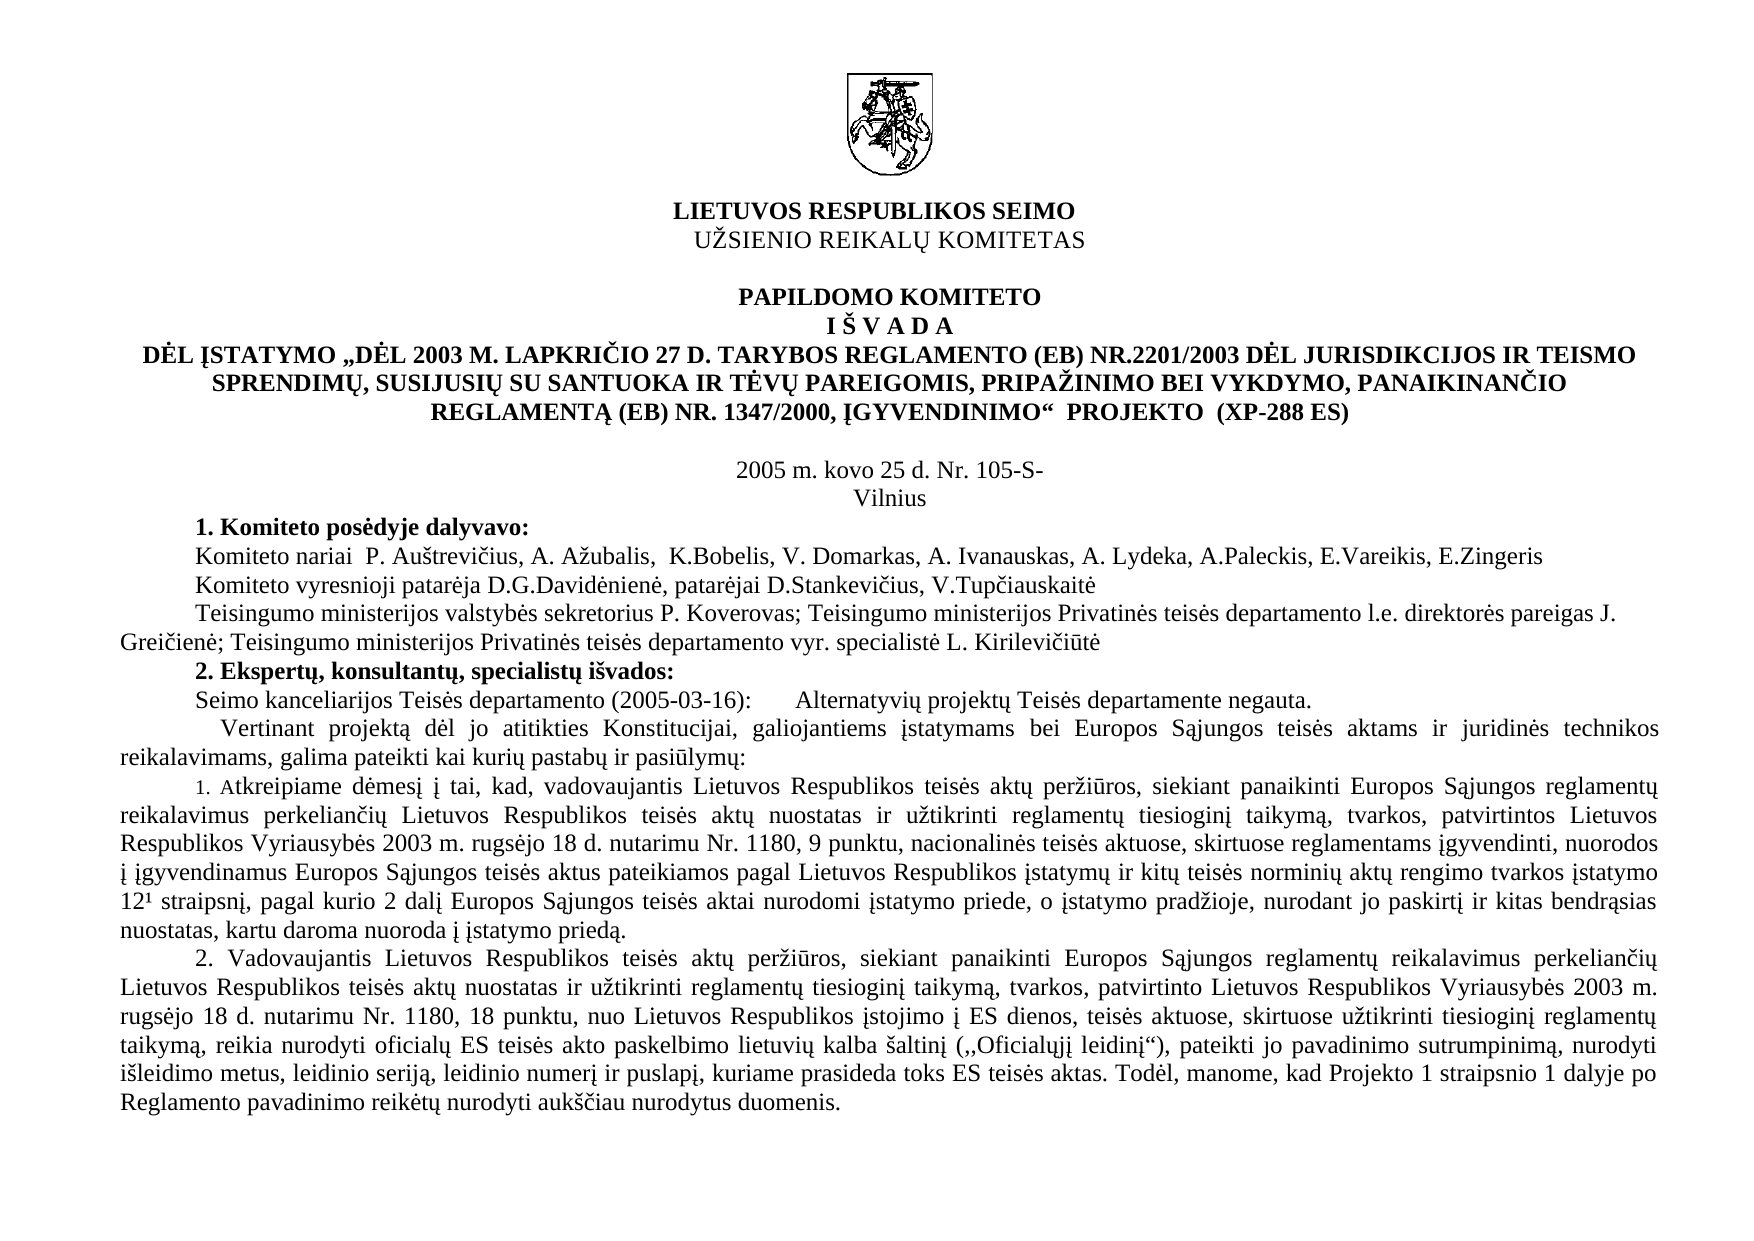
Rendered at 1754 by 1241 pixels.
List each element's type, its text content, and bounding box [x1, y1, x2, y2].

text Vilnius [120, 483, 1659, 512]
subtitle UŽSIENIO REIKALŲ KOMITETAS [120, 225, 1659, 253]
text 2005 m. kovo 25 d. Nr. 105-S- [120, 455, 1659, 483]
text LIETUVOS RESPUBLIKOS SEIMO [120, 196, 1629, 225]
text Komiteto nariai P. Auštrevičius, A. Ažubalis, K.Bobelis, V. Domarkas, A. Ivanauskas, A. Lydeka, A.Paleckis, E.Vareikis, E.Zingeris [120, 541, 1659, 570]
text 1. Atkreipiame dėmesį į tai, kad, vadovaujantis Lietuvos Respublikos teisės aktų peržiūros, siekiant panaikinti Europos Sąjungos reglamentų reikalavimus perkeliančių Lietuvos Respublikos teisės aktų nuostatas ir užtikrinti reglamentų tiesioginį taikymą, tvarkos, patvirtintos Lietuvos Respublikos Vyriausybės 2003 m. rugsėjo 18 d. nutarimu Nr. 1180, 9 punktu, nacionalinės teisės aktuose, skirtuose reglamentams įgyvendinti, nuorodos į įgyvendinamus Europos Sąjungos teisės aktus pateikiamos pagal Lietuvos Respublikos įstatymų ir kitų teisės norminių aktų rengimo tvarkos įstatymo 12¹ straipsnį, pagal kurio 2 dalį Europos Sąjungos teisės aktai nurodomi įstatymo priede, o įstatymo pradžioje, nurodant jo paskirtį ir kitas bendrąsias nuostatas, kartu daroma nuoroda į įstatymo priedą. [120, 771, 1659, 943]
subtitle I Š V A D A [120, 311, 1659, 340]
text Vertinant projektą dėl jo atitikties Konstitucijai, galiojantiems įstatymams bei Europos Sąjungos teisės aktams ir juridinės technikos reikalavimams, galima pateikti kai kurių pastabų ir pasiūlymų: [120, 713, 1659, 771]
text Teisingumo ministerijos valstybės sekretorius P. Koverovas; Teisingumo ministerijos Privatinės teisės departamento l.e. direktorės pareigas J. Greičienė; Teisingumo ministerijos Privatinės teisės departamento vyr. specialistė L. Kirilevičiūtė [120, 598, 1659, 656]
text 2. Ekspertų, konsultantų, specialistų išvados: [120, 656, 1659, 685]
text Komiteto vyresnioji patarėja D.G.Davidėnienė, patarėjai D.Stankevičius, V.Tupčiauskaitė [120, 570, 1659, 598]
text Seimo kanceliarijos Teisės departamento (2005-03-16): Alternatyvių projektų Teisės departamente negauta. [120, 685, 1659, 713]
text DĖL ĮSTATYMO „DĖL 2003 M. LAPKRIČIO 27 D. TARYBOS REGLAMENTO (EB) NR.2201/2003 DĖL JURISDIKCIJOS IR TEISMO SPRENDIMŲ, SUSIJUSIŲ SU SANTUOKA IR TĖVŲ PAREIGOMIS, PRIPAŽINIMO BEI VYKDYMO, PANAIKINANČIO REGLAMENTĄ (EB) NR. 1347/2000, ĮGYVENDINIMO“ PROJEKTO (XP-288 ES) [120, 340, 1659, 426]
subtitle PAPILDOMO KOMITETO [120, 282, 1659, 311]
text 2. Vadovaujantis Lietuvos Respublikos teisės aktų peržiūros, siekiant panaikinti Europos Sąjungos reglamentų reikalavimus perkeliančių Lietuvos Respublikos teisės aktų nuostatas ir užtikrinti reglamentų tiesioginį taikymą, tvarkos, patvirtinto Lietuvos Respublikos Vyriausybės 2003 m. rugsėjo 18 d. nutarimu Nr. 1180, 18 punktu, nuo Lietuvos Respublikos įstojimo į ES dienos, teisės aktuose, skirtuose užtikrinti tiesioginį reglamentų taikymą, reikia nurodyti oficialų ES teisės akto paskelbimo lietuvių kalba šaltinį (,,Oficialųjį leidinį“), pateikti jo pavadinimo sutrumpinimą, nurodyti išleidimo metus, leidinio seriją, leidinio numerį ir puslapį, kuriame prasideda toks ES teisės aktas. Todėl, manome, kad Projekto 1 straipsnio 1 dalyje po Reglamento pavadinimo reikėtų nurodyti aukščiau nurodytus duomenis. [120, 943, 1659, 1116]
text 1. Komiteto posėdyje dalyvavo: [120, 512, 1659, 541]
